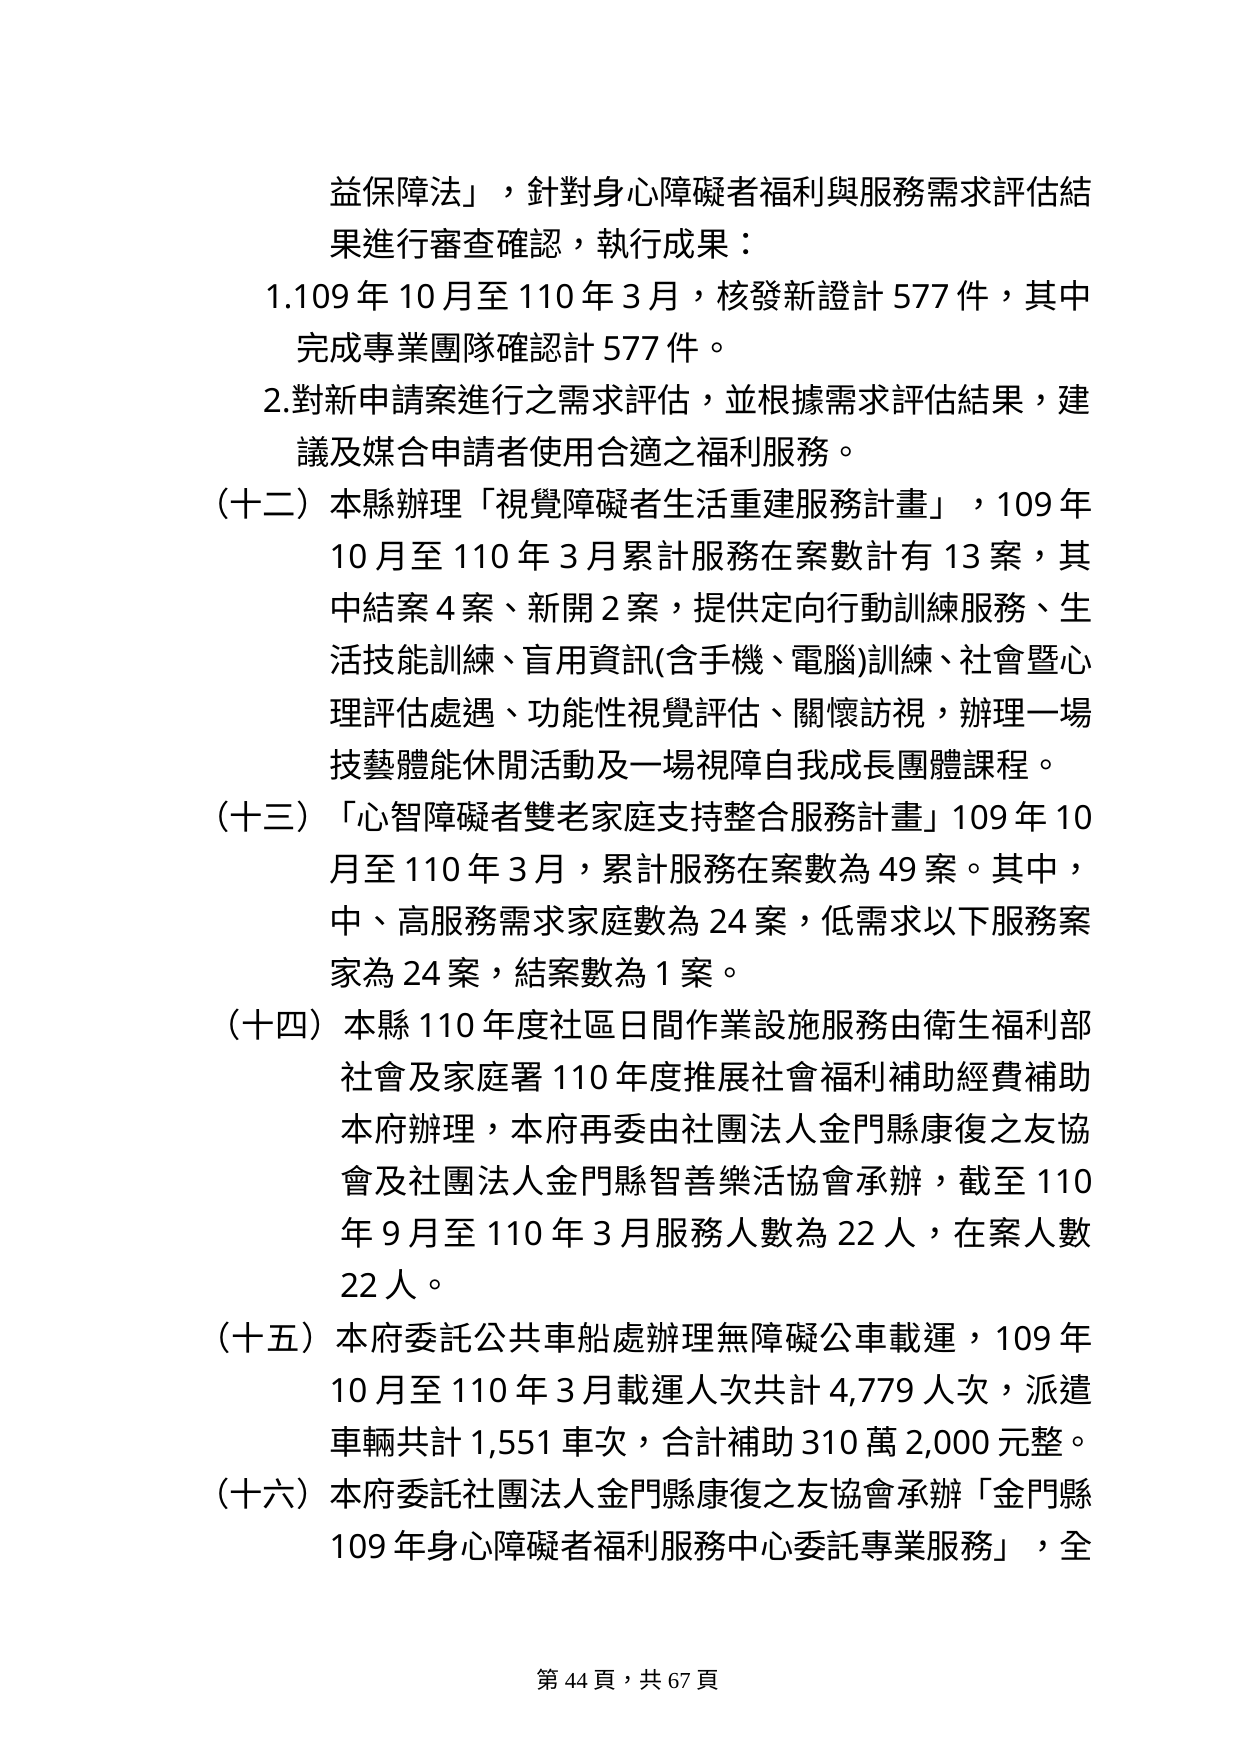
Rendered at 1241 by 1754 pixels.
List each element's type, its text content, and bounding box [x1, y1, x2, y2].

text （十六）本府委託社團法人金門縣康復之友協會承辦「金門縣109年身心障礙者福利服務中心委託專業服務」，全案委託經費為新台幣240萬元整，109年度第三季、第季季辦理身心障礙者社會參與活動及身心障礙者家庭照顧者舒壓團體活動，受益共計90人次。 [162, 1464, 1092, 1569]
text 1.109年10月至110年3月，核發新證計577件，其中完成專業團隊確認計577件。 [162, 267, 1092, 371]
text （十二）本縣辦理「視覺障礙者生活重建服務計畫」，109年10月至110年3月累計服務在案數計有13案，其中結案4案、新開2案，提供定向行動訓練服務、生活技能訓練、盲用資訊(含手機、電腦)訓練、社會暨心理評估處遇、功能性視覺評估、關懷訪視，辦理一場技藝體能休閒活動及一場視障自我成長團體課程。 [162, 475, 1092, 787]
text 2.對新申請案進行之需求評估，並根據需求評估結果，建議及媒合申請者使用合適之福利服務。 [162, 371, 1092, 475]
text （十五）本府委託公共車船處辦理無障礙公車載運，109年10月至110年3月載運人次共計4,779人次，派遣車輛共計1,551車次，合計補助310萬2,000元整。 [162, 1308, 1092, 1464]
text 益保障法」，針對身心障礙者福利與服務需求評估結果進行審查確認，執行成果： [162, 162, 1092, 267]
text （十三）「心智障礙者雙老家庭支持整合服務計畫」109年10月至110年3月，累計服務在案數為49案。其中，中、高服務需求家庭數為24案，低需求以下服務案家為24案，結案數為1案。 [162, 787, 1092, 996]
text （十四）本縣110年度社區日間作業設施服務由衛生福利部社會及家庭署110年度推展社會福利補助經費補助本府辦理，本府再委由社團法人金門縣康復之友協會及社團法人金門縣智善樂活協會承辦，截至110年9月至110年3月服務人數為22人，在案人數22人。 [173, 996, 1092, 1308]
